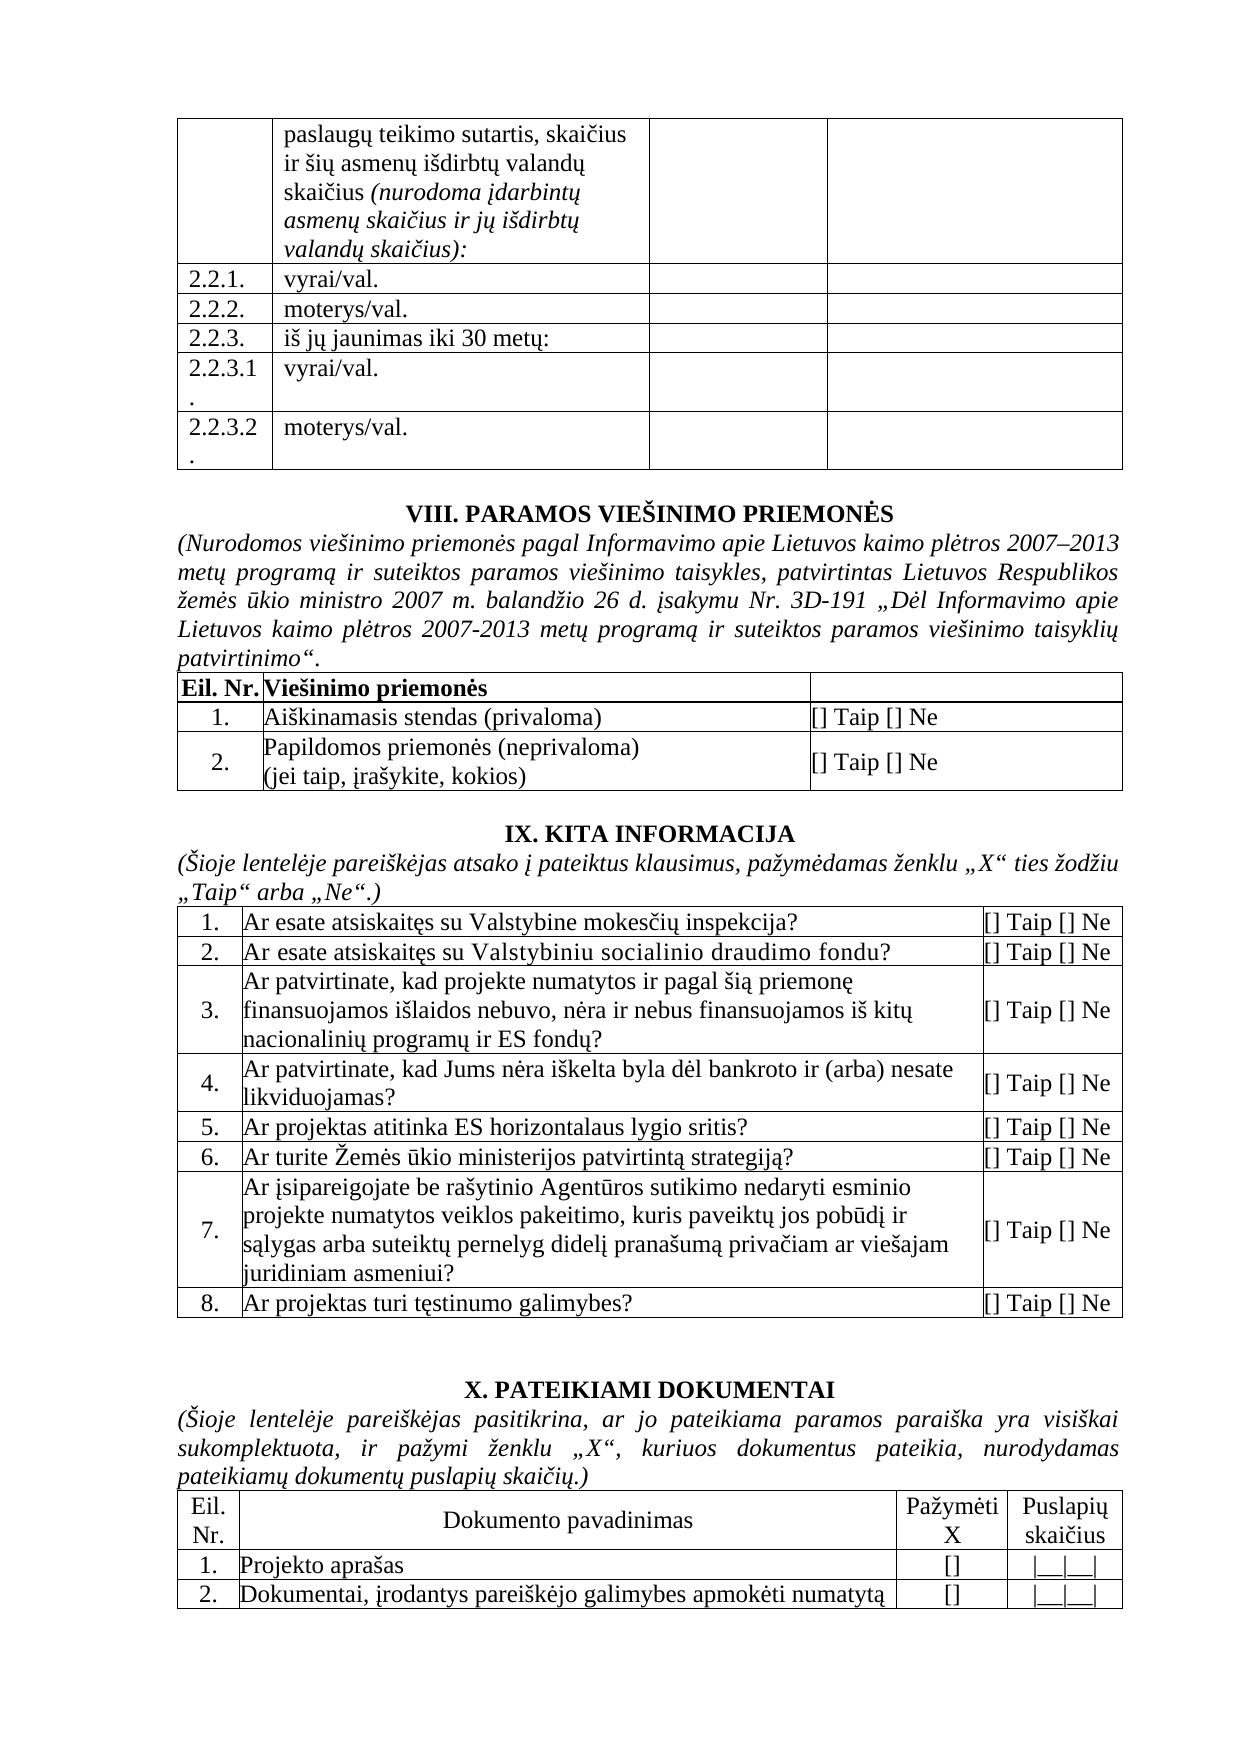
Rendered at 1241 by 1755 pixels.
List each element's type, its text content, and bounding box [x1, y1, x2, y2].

table_cell Ar patvirtinate, kad Jums nėra iškelta byla dėl bankroto ir (arba) nesate likviduojamas? [243, 1054, 983, 1111]
table_cell [178, 119, 272, 263]
table_cell iš jų jaunimas iki 30 metų: [273, 324, 649, 352]
table_cell [650, 353, 827, 411]
table_cell moterys/val. [273, 294, 649, 322]
table_cell [828, 119, 1122, 263]
table_cell [828, 353, 1122, 411]
table_header Ar esate atsiskaitęs su Valstybine mokesčių inspekcija? [243, 907, 983, 936]
table_cell 2.2.3. [178, 324, 272, 352]
table_cell Projekto aprašas [240, 1550, 896, 1578]
table_cell [] Taip [] Ne [984, 1142, 1122, 1171]
table_cell 2. [178, 1580, 239, 1608]
table_cell 8. [178, 1288, 242, 1317]
text (Šioje lentelėje pareiškėjas atsako į pateiktus klausimus, pažymėdamas ženklu „X“ ties žodžiu „Taip“ arba „Ne“.) [177, 848, 1122, 906]
table_cell Ar projektas turi tęstinumo galimybes? [243, 1288, 983, 1317]
table_cell 7. [178, 1172, 242, 1287]
table_cell [650, 264, 827, 293]
table_cell [828, 324, 1122, 352]
table_cell [] [897, 1580, 1007, 1608]
table_cell [] Taip [] Ne [984, 1288, 1122, 1317]
table_header Puslapių skaičius [1008, 1491, 1122, 1549]
table_cell [] [897, 1550, 1007, 1578]
table_cell [650, 119, 827, 263]
table_cell 1. [178, 1550, 239, 1578]
table_cell Ar esate atsiskaitęs su Valstybiniu socialinio draudimo fondu? [243, 937, 983, 965]
table_cell [650, 412, 827, 469]
table_cell Ar patvirtinate, kad projekte numatytos ir pagal šią priemonę finansuojamos išlaidos nebuvo, nėra ir nebus finansuojamos iš kitų nacionalinių programų ir ES fondų? [243, 966, 983, 1053]
table_header Eil. Nr. [178, 673, 263, 701]
table_cell [650, 294, 827, 322]
table_header Eil. Nr. [178, 1491, 239, 1549]
table_cell 2. [178, 732, 263, 790]
table_header [811, 673, 1122, 701]
table_cell 5. [178, 1112, 242, 1141]
table_cell [] Taip [] Ne [984, 1054, 1122, 1111]
text X. PATEIKIAMI DOKUMENTAI [177, 1375, 1122, 1404]
table_header Dokumento pavadinimas [240, 1491, 896, 1549]
table_cell Ar turite Žemės ūkio ministerijos patvirtintą strategiją? [243, 1142, 983, 1171]
table_header Pažymėti X [897, 1491, 1007, 1549]
table_cell [] Taip [] Ne [984, 1112, 1122, 1141]
table_header [] Taip [] Ne [984, 907, 1122, 936]
table_cell |__|__| [1008, 1580, 1122, 1608]
table_cell [650, 324, 827, 352]
table_cell [828, 264, 1122, 293]
table_cell paslaugų teikimo sutartis, skaičius ir šių asmenų išdirbtų valandų skaičius (nurodoma įdarbintų asmenų skaičius ir jų išdirbtų valandų skaičius): [273, 119, 649, 263]
table_cell 2.2.3.2. [178, 412, 272, 469]
table_cell Ar projektas atitinka ES horizontalaus lygio sritis? [243, 1112, 983, 1141]
table_cell [] Taip [] Ne [984, 1172, 1122, 1287]
table_cell Dokumentai, įrodantys pareiškėjo galimybes apmokėti numatytą [240, 1580, 896, 1608]
table_cell Ar įsipareigojate be rašytinio Agentūros sutikimo nedaryti esminio projekte numatytos veiklos pakeitimo, kuris paveiktų jos pobūdį ir sąlygas arba suteiktų pernelyg didelį pranašumą privačiam ar viešajam juridiniam asmeniui? [243, 1172, 983, 1287]
table_cell 2.2.1. [178, 264, 272, 293]
table_cell [] Taip [] Ne [984, 966, 1122, 1053]
table_cell [] Taip [] Ne [984, 937, 1122, 965]
table_cell 3. [178, 966, 242, 1053]
table_cell 2. [178, 937, 242, 965]
text (Nurodomos viešinimo priemonės pagal Informavimo apie Lietuvos kaimo plėtros 2007–2013 metų programą ir suteiktos paramos viešinimo taisykles, patvirtintas Lietuvos Respublikos žemės ūkio ministro 2007 m. balandžio 26 d. įsakymu Nr. 3D-191 „Dėl Informavimo apie Lietuvos kaimo plėtros 2007-2013 metų programą ir suteiktos paramos viešinimo taisyklių patvirtinimo“. [177, 528, 1122, 672]
table_header 1. [178, 907, 242, 936]
table_cell 2.2.2. [178, 294, 272, 322]
table_cell 2.2.3.1. [178, 353, 272, 411]
text (Šioje lentelėje pareiškėjas pasitikrina, ar jo pateikiama paramos paraiška yra visiškai sukomplektuota, ir pažymi ženklu „X“, kuriuos dokumentus pateikia, nurodydamas pateikiamų dokumentų puslapių skaičių.) [177, 1404, 1122, 1490]
table_cell vyrai/val. [273, 353, 649, 411]
table_cell Aiškinamasis stendas (privaloma) [264, 703, 810, 731]
text IX. KITA INFORMACIJA [177, 819, 1122, 848]
table_cell 1. [178, 703, 263, 731]
table_cell 4. [178, 1054, 242, 1111]
table_cell vyrai/val. [273, 264, 649, 293]
table_cell [828, 412, 1122, 469]
table_cell 6. [178, 1142, 242, 1171]
table_cell [] Taip [] Ne [811, 703, 1122, 731]
table_header Viešinimo priemonės [264, 673, 810, 701]
table_cell moterys/val. [273, 412, 649, 469]
table_cell [] Taip [] Ne [811, 732, 1122, 790]
table_cell |__|__| [1008, 1550, 1122, 1578]
table_cell [828, 294, 1122, 322]
table_cell Papildomos priemonės (neprivaloma) (jei taip, įrašykite, kokios) [264, 732, 810, 790]
text VIII. PARAMOS VIEŠINIMO PRIEMONĖS [177, 499, 1122, 528]
